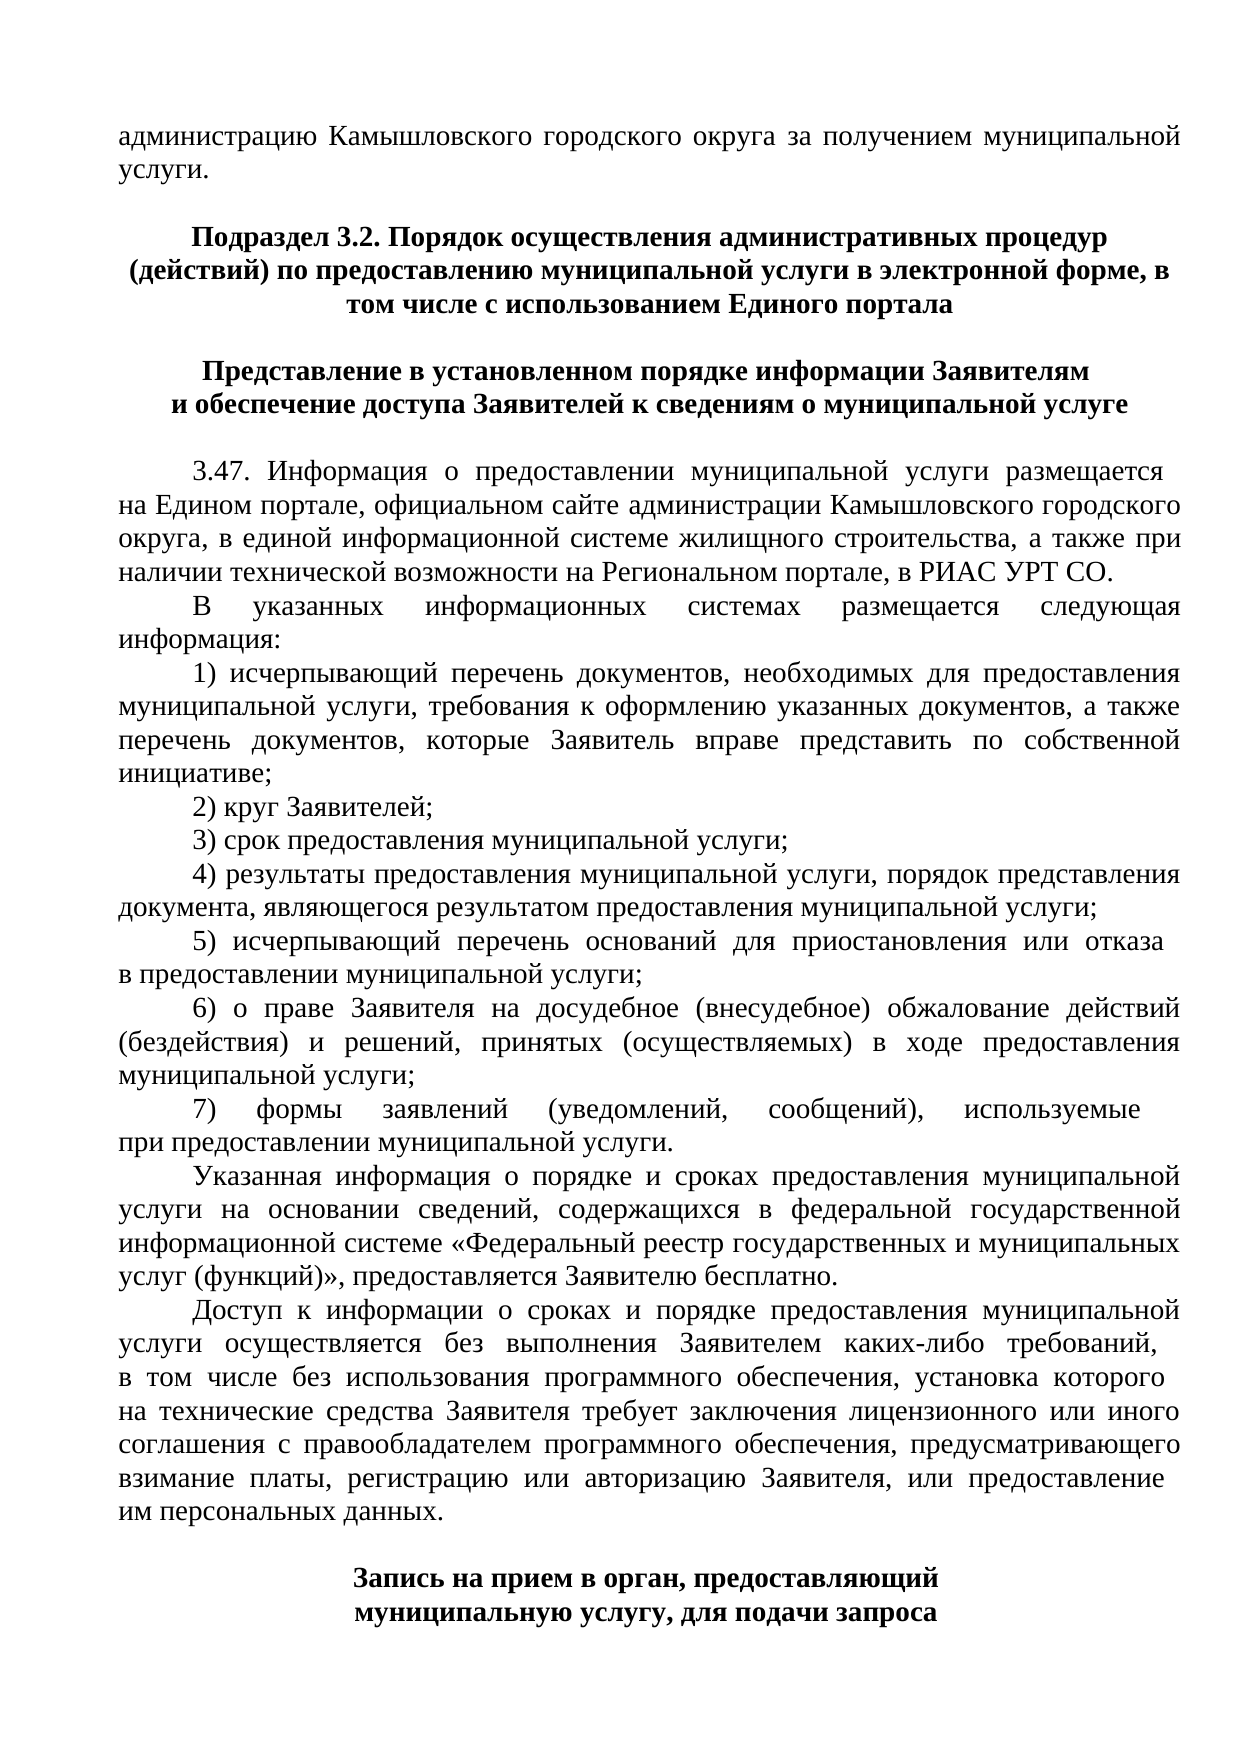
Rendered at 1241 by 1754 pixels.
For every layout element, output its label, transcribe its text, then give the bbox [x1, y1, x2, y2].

text 6) о праве Заявителя на досудебное (внесудебное) обжалование действий (бездействия) и решений, принятых (осуществляемых) в ходе предоставления муниципальной услуги; [118, 990, 1181, 1091]
text 5) исчерпывающий перечень оснований для приостановления или отказа в предоставлении муниципальной услуги; [118, 923, 1181, 990]
text 4) результаты предоставления муниципальной услуги, порядок представления документа, являющегося результатом предоставления муниципальной услуги; [118, 856, 1181, 923]
text администрацию Камышловского городского округа за получением муниципальной услуги. [118, 118, 1181, 185]
text Подраздел 3.2. Порядок осуществления административных процедур (действий) по предоставлению муниципальной услуги в электронной форме, в том числе с использованием Единого портала [118, 219, 1181, 319]
text 7) формы заявлений (уведомлений, сообщений), используемые при предоставлении муниципальной услуги. [118, 1091, 1181, 1158]
text Доступ к информации о сроках и порядке предоставления муниципальной услуги осуществляется без выполнения Заявителем каких-либо требований, в том числе без использования программного обеспечения, установка которого на технические средства Заявителя требует заключения лицензионного или иного соглашения с правообладателем программного обеспечения, предусматривающего взимание платы, регистрацию или авторизацию Заявителя, или предоставление им персональных данных. [118, 1292, 1181, 1527]
text 1) исчерпывающий перечень документов, необходимых для предоставления муниципальной услуги, требования к оформлению указанных документов, а также перечень документов, которые Заявитель вправе представить по собственной инициативе; [118, 655, 1181, 789]
text 2) круг Заявителей; [118, 789, 1181, 822]
text Представление в установленном порядке информации Заявителям и обеспечение доступа Заявителей к сведениям о муниципальной услуге [118, 353, 1181, 420]
text 3.47. Информация о предоставлении муниципальной услуги размещается на Едином портале, официальном сайте администрации Камышловского городского округа, в единой информационной системе жилищного строительства, а также при наличии технической возможности на Региональном портале, в РИАС УРТ СО. [118, 453, 1181, 588]
text 3) срок предоставления муниципальной услуги; [118, 822, 1181, 856]
text Указанная информация о порядке и сроках предоставления муниципальной услуги на основании сведений, содержащихся в федеральной государственной информационной системе «Федеральный реестр государственных и муниципальных услуг (функций)», предоставляется Заявителю бесплатно. [118, 1158, 1181, 1292]
text В указанных информационных системах размещается следующая информация: [118, 588, 1181, 655]
text Запись на прием в орган, предоставляющий муниципальную услугу, для подачи запроса [118, 1560, 1181, 1627]
